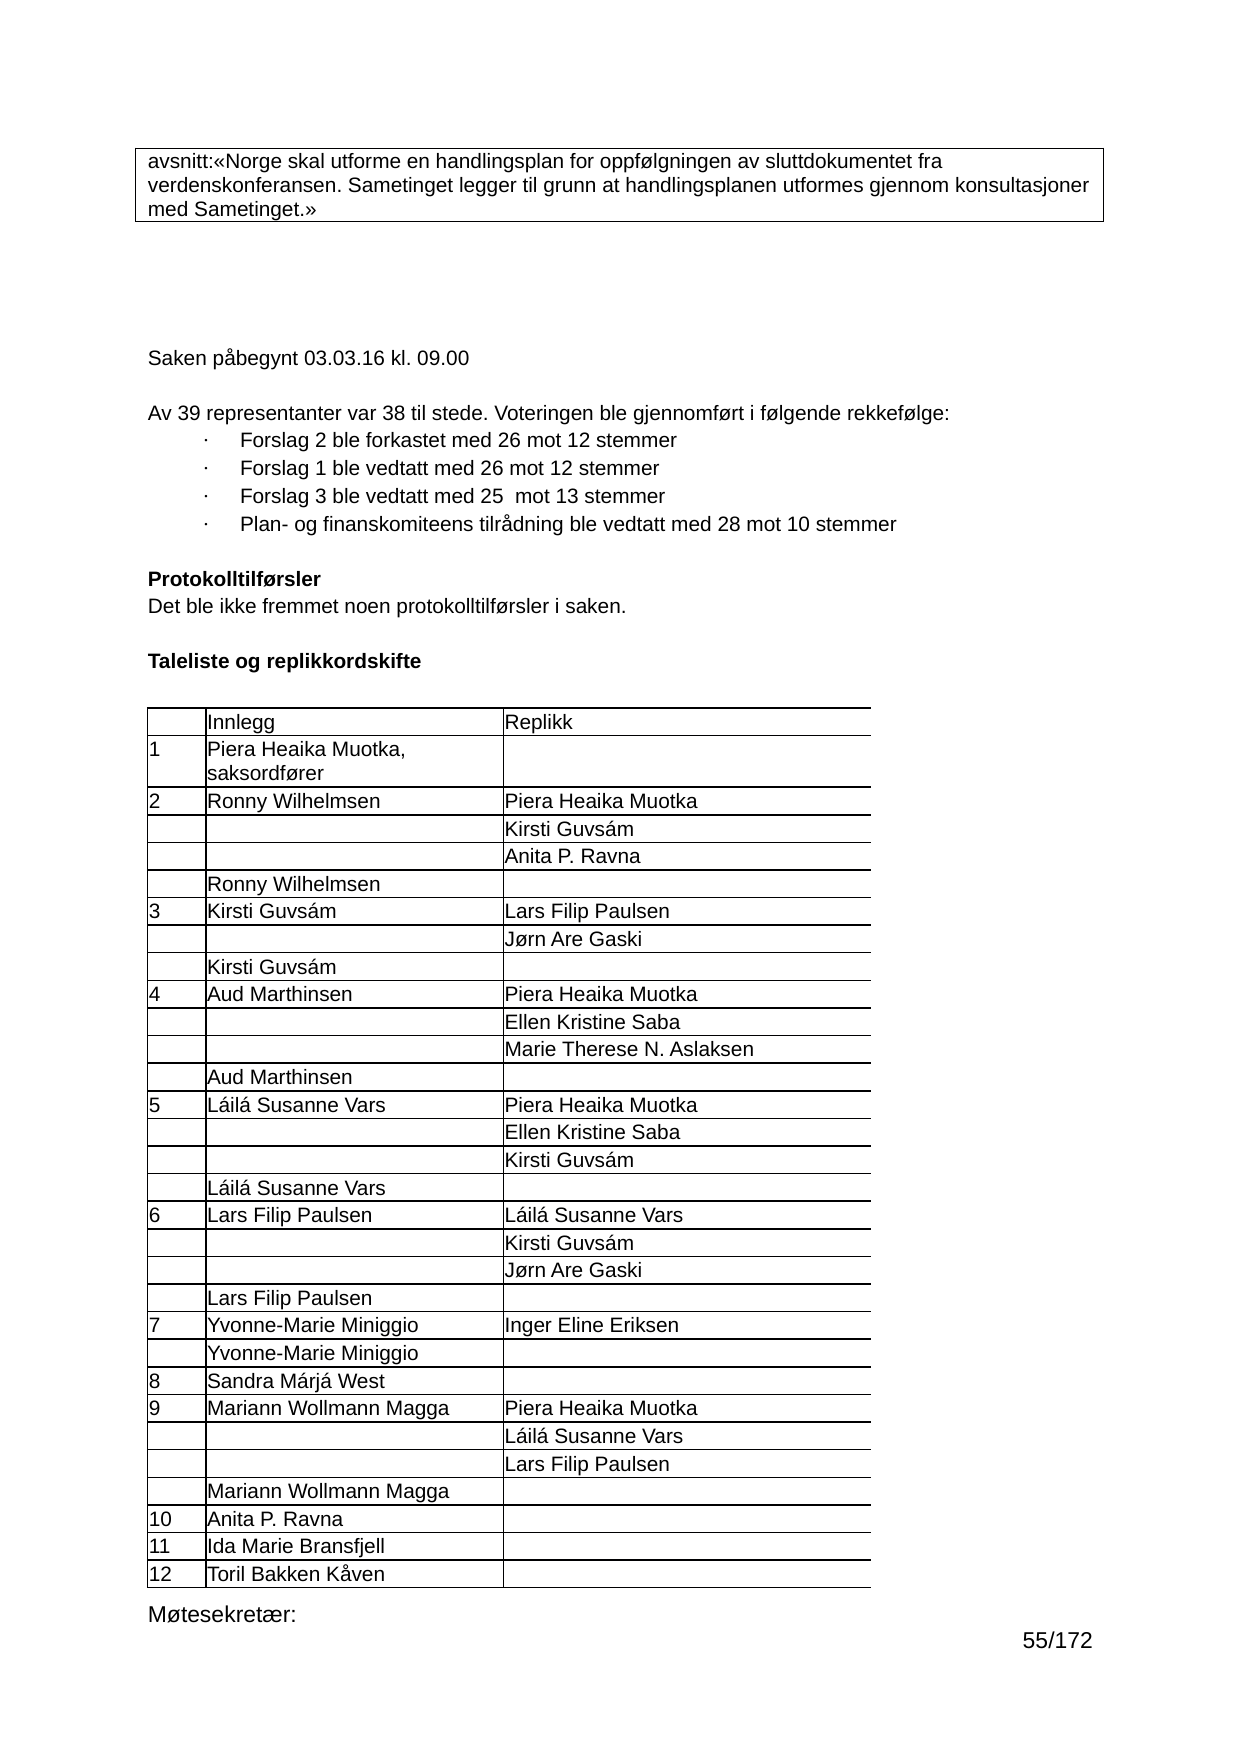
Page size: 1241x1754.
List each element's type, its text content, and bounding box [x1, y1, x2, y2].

table_cell [504, 1064, 871, 1090]
table_cell Yvonne-Marie Miniggio [207, 1340, 503, 1366]
table_cell Kirsti Guvsám [207, 898, 503, 924]
table_cell 6 [148, 1202, 205, 1228]
table_cell 2 [148, 788, 205, 814]
table_cell Kirsti Guvsám [504, 816, 871, 841]
table_cell [504, 1340, 871, 1366]
table_cell [148, 1285, 205, 1311]
table_cell Piera Heaika Muotka [504, 788, 871, 814]
table_cell [148, 1064, 205, 1090]
table_cell Mariann Wollmann Magga [207, 1478, 503, 1504]
table_cell 11 [148, 1533, 205, 1559]
table_cell Anita P. Ravna [504, 843, 871, 869]
table_cell [504, 1533, 871, 1559]
table_cell Inger Eline Eriksen [504, 1312, 871, 1338]
table_cell 9 [148, 1395, 205, 1421]
table_cell [148, 1423, 205, 1449]
table_header [148, 709, 205, 735]
table_cell Anita P. Ravna [207, 1506, 503, 1532]
table_cell Jørn Are Gaski [504, 1257, 871, 1283]
table_cell Ellen Kristine Saba [504, 1009, 871, 1035]
table_cell [504, 1285, 871, 1311]
table_header Saken påbegynt 03.03.16 kl. 09.00 Av 39 representanter var 38 til stede. Voteringen ble gjennomført i følgende rekkefølge: Forslag 2 ble forkastet med 26 mot 12 stemmer Forslag 1 ble vedtatt med 26 mot 12 stemmer Forslag 3 ble vedtatt med 25 mot 13 stemmer Plan- og finanskomiteens tilrådning ble vedtatt med 28 mot 10 stemmer Protokolltilførsler Det ble ikke fremmet noen protokolltilførsler i saken. Taleliste og replikkordskifte [136, 346, 964, 1588]
table_cell Láilá Susanne Vars [504, 1202, 871, 1228]
table_cell [504, 736, 871, 786]
table_cell 12 [148, 1561, 205, 1587]
table_cell Kirsti Guvsám [504, 1147, 871, 1173]
table_cell [504, 1478, 871, 1504]
table_cell [207, 926, 503, 952]
table_cell [148, 1147, 205, 1173]
table_cell [148, 1340, 205, 1366]
table_cell [148, 871, 205, 897]
table_cell 7 [148, 1312, 205, 1338]
table_cell [148, 816, 205, 841]
table_cell 8 [148, 1368, 205, 1393]
table_cell Marie Therese N. Aslaksen [504, 1036, 871, 1062]
table_cell 10 [148, 1506, 205, 1532]
table_cell [148, 953, 205, 979]
table_cell [207, 1119, 503, 1145]
table_cell [504, 1561, 871, 1587]
table_cell 5 [148, 1092, 205, 1117]
table_cell Ellen Kristine Saba [504, 1119, 871, 1145]
table_cell [148, 1009, 205, 1035]
table_cell [207, 1147, 503, 1173]
table_cell Kirsti Guvsám [207, 953, 503, 979]
table_cell [207, 816, 503, 841]
table_cell 4 [148, 981, 205, 1007]
table_cell [148, 1174, 205, 1200]
table_cell Lars Filip Paulsen [207, 1285, 503, 1311]
table_cell Ronny Wilhelmsen [207, 871, 503, 897]
table_cell 1 [148, 736, 205, 786]
table_cell Ida Marie Bransfjell [207, 1533, 503, 1559]
table_cell Kirsti Guvsám [504, 1230, 871, 1256]
table_cell [148, 1036, 205, 1062]
table_cell Yvonne-Marie Miniggio [207, 1312, 503, 1338]
table_cell Láilá Susanne Vars [207, 1092, 503, 1117]
table_cell Piera Heaika Muotka [504, 1395, 871, 1421]
table_cell Ronny Wilhelmsen [207, 788, 503, 814]
table_cell [148, 1450, 205, 1476]
table_cell Sandra Márjá West [207, 1368, 503, 1393]
table_cell [148, 1119, 205, 1145]
table_cell [207, 1423, 503, 1449]
table_cell [504, 1506, 871, 1532]
table_cell Láilá Susanne Vars [207, 1174, 503, 1200]
table_cell Lars Filip Paulsen [504, 898, 871, 924]
table_cell [207, 1009, 503, 1035]
table_cell Láilá Susanne Vars [504, 1423, 871, 1449]
table_cell Lars Filip Paulsen [207, 1202, 503, 1228]
table_cell [207, 1230, 503, 1256]
table_cell Piera Heaika Muotka [504, 1092, 871, 1117]
table_cell [148, 843, 205, 869]
table_cell Piera Heaika Muotka [504, 981, 871, 1007]
table_cell Toril Bakken Kåven [207, 1561, 503, 1587]
table_cell Mariann Wollmann Magga [207, 1395, 503, 1421]
table_cell Lars Filip Paulsen [504, 1450, 871, 1476]
table_cell [148, 1257, 205, 1283]
table_cell [207, 843, 503, 869]
table_cell Jørn Are Gaski [504, 926, 871, 952]
table_cell [148, 926, 205, 952]
table_cell [148, 1478, 205, 1504]
table_cell [148, 1230, 205, 1256]
table_header avsnitt:«Norge skal utforme en handlingsplan for oppfølgningen av sluttdokumentet fra verdenskonferansen. Sametinget legger til grunn at handlingsplanen utformes gjennom konsultasjoner med Sametinget.» [136, 149, 1103, 221]
table_header Innlegg [207, 709, 503, 735]
table_cell Aud Marthinsen [207, 981, 503, 1007]
table_cell [207, 1257, 503, 1283]
table_cell Piera Heaika Muotka, saksordfører [207, 736, 503, 786]
table_cell Aud Marthinsen [207, 1064, 503, 1090]
table_header Replikk [504, 709, 871, 735]
table_cell [207, 1036, 503, 1062]
table_cell [207, 1450, 503, 1476]
table_cell 3 [148, 898, 205, 924]
table_cell [504, 1368, 871, 1393]
table_cell [504, 953, 871, 979]
table_cell [504, 871, 871, 897]
table_cell [504, 1174, 871, 1200]
